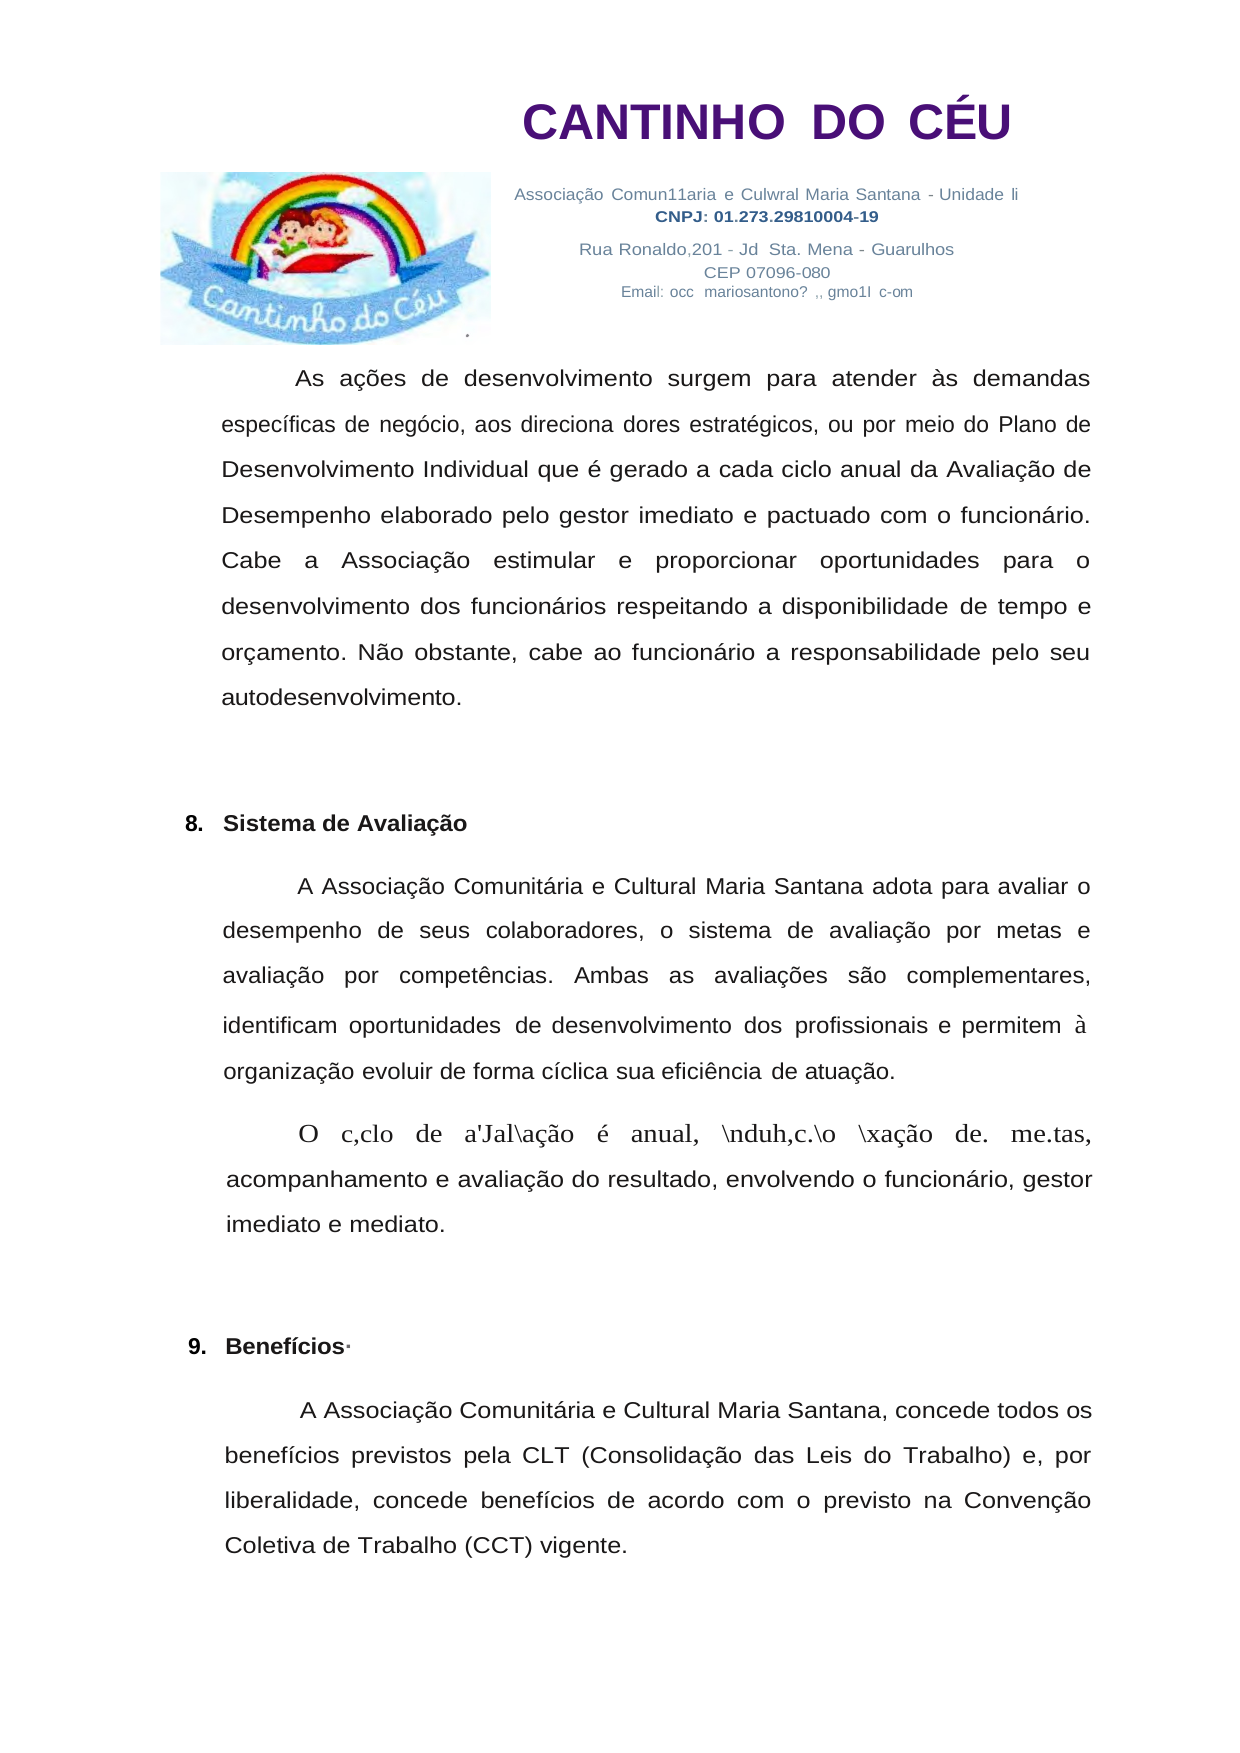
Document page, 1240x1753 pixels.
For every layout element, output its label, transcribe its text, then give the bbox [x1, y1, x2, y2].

text Email: occ mariosantono? ,, gmo1I c-om [491, 283, 1090, 301]
list Sistema de Avaliação [185, 810, 1119, 836]
list Benefícios· [188, 1333, 1119, 1360]
text O c,clo de a'Jal\ação é anual, \nduh,c.\o \xação de. me.tas, acompanhamento e avaliação do resultado, envolvendo o funcionário, gestor imediato e mediato. [226, 1118, 1093, 1237]
text As ações de desenvolvimento surgem para atender às demandas específicas de negócio, aos direciona dores estratégicos, ou por meio do Plano de Desenvolvimento Individual que é gerado a cada ciclo anual da Avaliação de Desempenho elaborado pelo gestor imediato e pactuado com o funcionário. Cabe a Associação estimular e proporcionar oportunidades para o desenvolvimento dos funcionários respeitando a disponibilidade de tempo e orçamento. Não obstante, cabe ao funcionário a responsabilidade pelo seu autodesenvolvimento. [221, 365, 1092, 710]
text A Associação Comunitária e Cultural Maria Santana, concede todos os benefícios previstos pela CLT (Consolidação das Leis do Trabalho) e, por liberalidade, concede benefícios de acordo com o previsto na Convenção Coletiva de Trabalho (CCT) vigente. [224, 1397, 1093, 1558]
text A Associação Comunitária e Cultural Maria Santana adota para avaliar o desempenho de seus colaboradores, o sistema de avaliação por metas e avaliação por competências. Ambas as avaliações são complementares, identificam oportunidades de desenvolvimento dos profissionais e permitem à [222, 873, 1092, 1039]
text Rua Ronaldo,201 - Jd Sta. Mena - Guarulhos [491, 240, 1089, 259]
text CNPJ: 01.273.29810004-19 [491, 208, 1090, 226]
text CEP 07096-080 [491, 263, 1090, 281]
text Associação Comun11aria e Culwral Maria Santana - Unidade li [491, 185, 1089, 204]
text organização evoluir de forma cíclica sua eficiência de atuação. [223, 1061, 1119, 1084]
